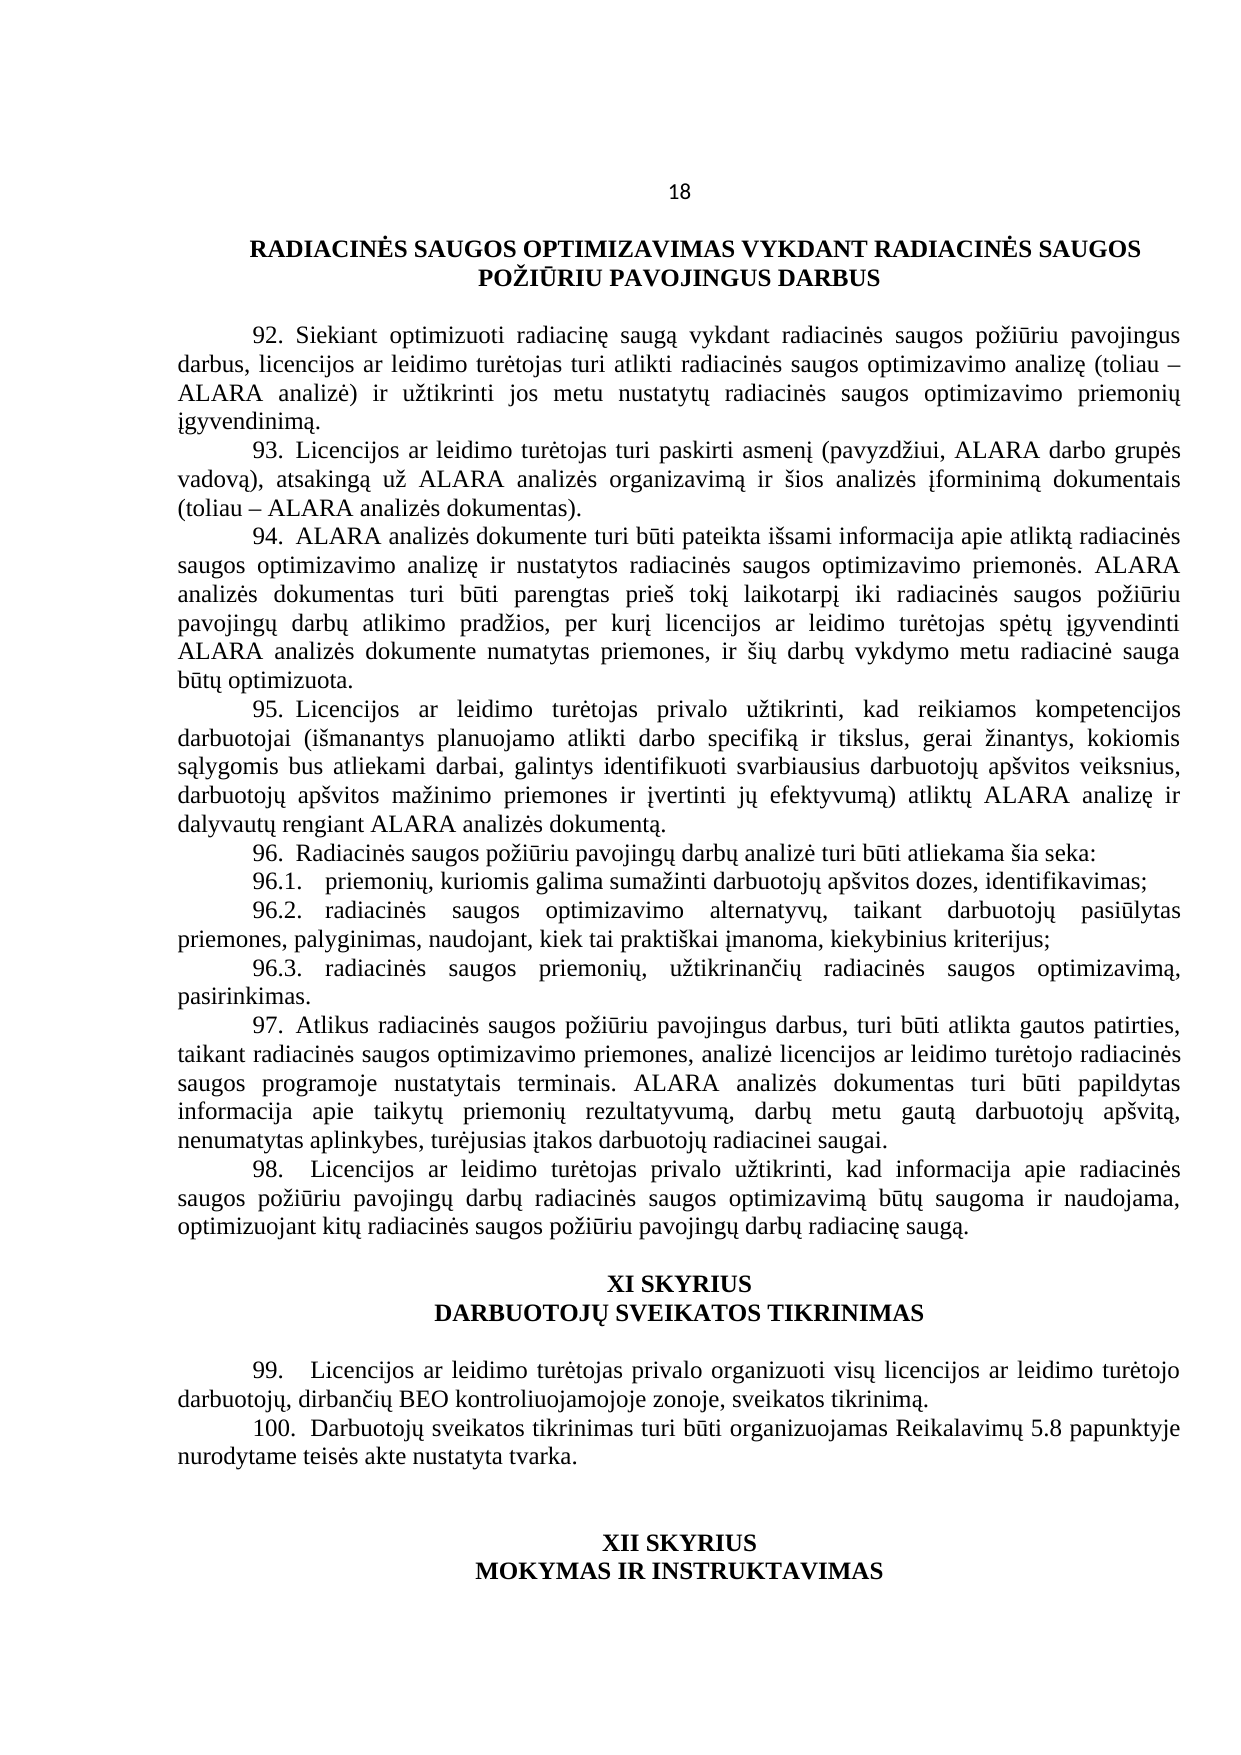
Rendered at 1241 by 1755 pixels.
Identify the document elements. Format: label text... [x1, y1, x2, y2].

text DARBUOTOJŲ SVEIKATOS TIKRINIMAS [177, 1298, 1181, 1326]
text RADIACINĖS SAUGOS OPTIMIZAVIMAS VYKDANT RADIACINĖS SAUGOS POŽIŪRIU PAVOJINGUS DARBUS [177, 234, 1181, 291]
text 99. Licencijos ar leidimo turėtojas privalo organizuoti visų licencijos ar leidimo turėtojo darbuotojų, dirbančių BEO kontroliuojamojoje zonoje, sveikatos tikrinimą. [177, 1355, 1181, 1413]
text 97. Atlikus radiacinės saugos požiūriu pavojingus darbus, turi būti atlikta gautos patirties, taikant radiacinės saugos optimizavimo priemones, analizė licencijos ar leidimo turėtojo radiacinės saugos programoje nustatytais terminais. ALARA analizės dokumentas turi būti papildytas informacija apie taikytų priemonių rezultatyvumą, darbų metu gautą darbuotojų apšvitą, nenumatytas aplinkybes, turėjusias įtakos darbuotojų radiacinei saugai. [177, 1010, 1181, 1154]
text 96.1. priemonių, kuriomis galima sumažinti darbuotojų apšvitos dozes, identifikavimas; [177, 866, 1181, 895]
text 94. ALARA analizės dokumente turi būti pateikta išsami informacija apie atliktą radiacinės saugos optimizavimo analizę ir nustatytos radiacinės saugos optimizavimo priemonės. ALARA analizės dokumentas turi būti parengtas prieš tokį laikotarpį iki radiacinės saugos požiūriu pavojingų darbų atlikimo pradžios, per kurį licencijos ar leidimo turėtojas spėtų įgyvendinti ALARA analizės dokumente numatytas priemones, ir šių darbų vykdymo metu radiacinė sauga būtų optimizuota. [177, 521, 1181, 694]
text 96.3. radiacinės saugos priemonių, užtikrinančių radiacinės saugos optimizavimą, pasirinkimas. [177, 953, 1181, 1010]
text 96.2. radiacinės saugos optimizavimo alternatyvų, taikant darbuotojų pasiūlytas priemones, palyginimas, naudojant, kiek tai praktiškai įmanoma, kiekybinius kriterijus; [177, 895, 1181, 953]
text 96. Radiacinės saugos požiūriu pavojingų darbų analizė turi būti atliekama šia seka: [177, 838, 1181, 866]
text 100. Darbuotojų sveikatos tikrinimas turi būti organizuojamas Reikalavimų 5.8 papunktyje nurodytame teisės akte nustatyta tvarka. [177, 1413, 1181, 1470]
text 93. Licencijos ar leidimo turėtojas turi paskirti asmenį (pavyzdžiui, ALARA darbo grupės vadovą), atsakingą už ALARA analizės organizavimą ir šios analizės įforminimą dokumentais (toliau – ALARA analizės dokumentas). [177, 435, 1181, 521]
text 92. Siekiant optimizuoti radiacinę saugą vykdant radiacinės saugos požiūriu pavojingus darbus, licencijos ar leidimo turėtojas turi atlikti radiacinės saugos optimizavimo analizę (toliau – ALARA analizė) ir užtikrinti jos metu nustatytų radiacinės saugos optimizavimo priemonių įgyvendinimą. [177, 320, 1181, 435]
text 95. Licencijos ar leidimo turėtojas privalo užtikrinti, kad reikiamos kompetencijos darbuotojai (išmanantys planuojamo atlikti darbo specifiką ir tikslus, gerai žinantys, kokiomis sąlygomis bus atliekami darbai, galintys identifikuoti svarbiausius darbuotojų apšvitos veiksnius, darbuotojų apšvitos mažinimo priemones ir įvertinti jų efektyvumą) atliktų ALARA analizę ir dalyvautų rengiant ALARA analizės dokumentą. [177, 694, 1181, 838]
text XI SKYRIUS [177, 1269, 1181, 1298]
text MOKYMAS IR INSTRUKTAVIMAS [177, 1556, 1181, 1585]
text 98. Licencijos ar leidimo turėtojas privalo užtikrinti, kad informacija apie radiacinės saugos požiūriu pavojingų darbų radiacinės saugos optimizavimą būtų saugoma ir naudojama, optimizuojant kitų radiacinės saugos požiūriu pavojingų darbų radiacinę saugą. [177, 1154, 1181, 1240]
text XII SKYRIUS [177, 1528, 1181, 1556]
